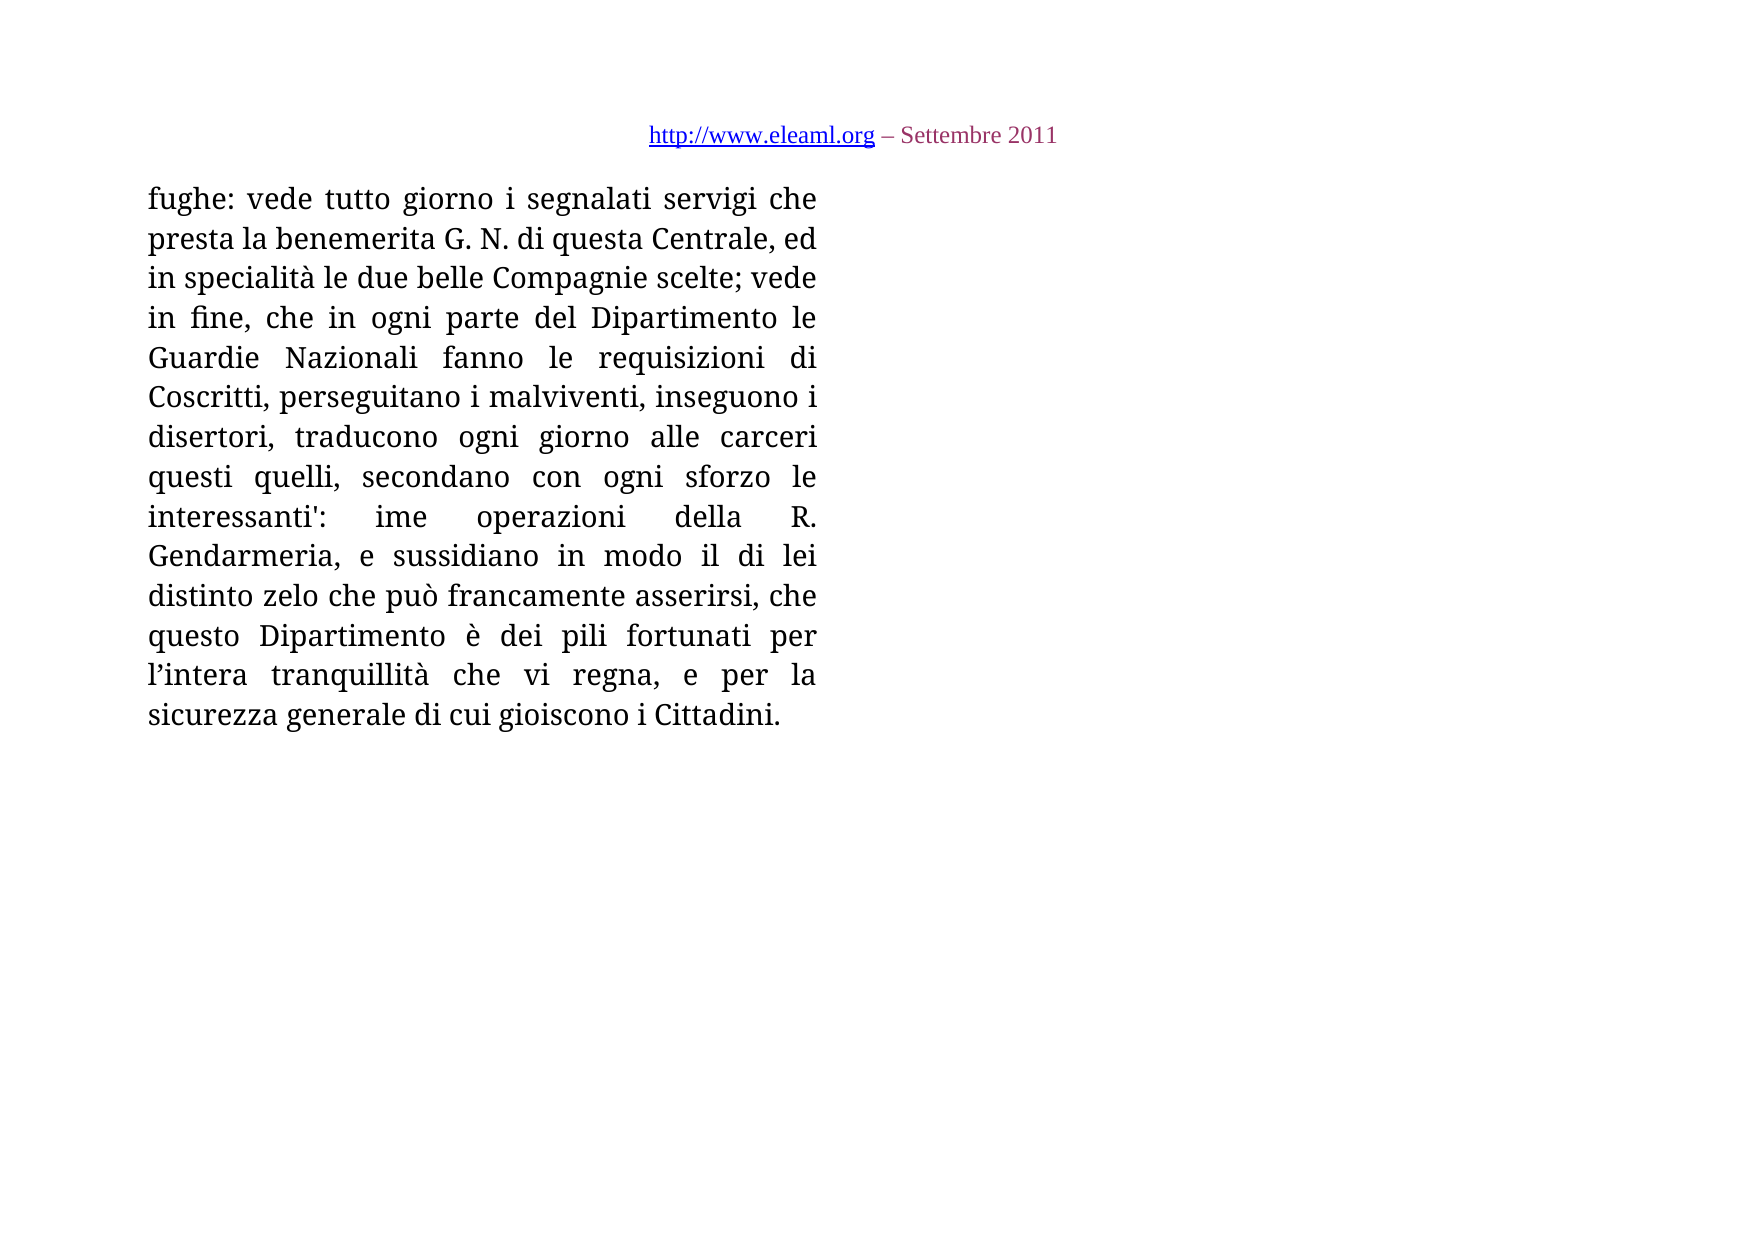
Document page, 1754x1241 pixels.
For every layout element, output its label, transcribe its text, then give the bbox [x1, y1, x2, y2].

text fughe: vede tutto giorno i segnalati servigi che presta la benemerita G. N. di questa Centrale, ed in specialità le due belle Compagnie scelte; vede in fine, che in ogni parte del Dipartimento le Guardie Nazionali fanno le requisizioni di Coscritti, perseguitano i malviventi, inseguono i disertori, traducono ogni giorno alle carceri questi quelli, secondano con ogni sforzo le interessanti': ime operazioni della R. Gendarmeria, e sussidiano in modo il di lei distinto zelo che può francamente asserirsi, che questo Dipartimento è dei pili fortunati per l’intera tranquillità che vi regna, e per la sicurezza generale di cui gioiscono i Cittadini. [148, 178, 818, 734]
